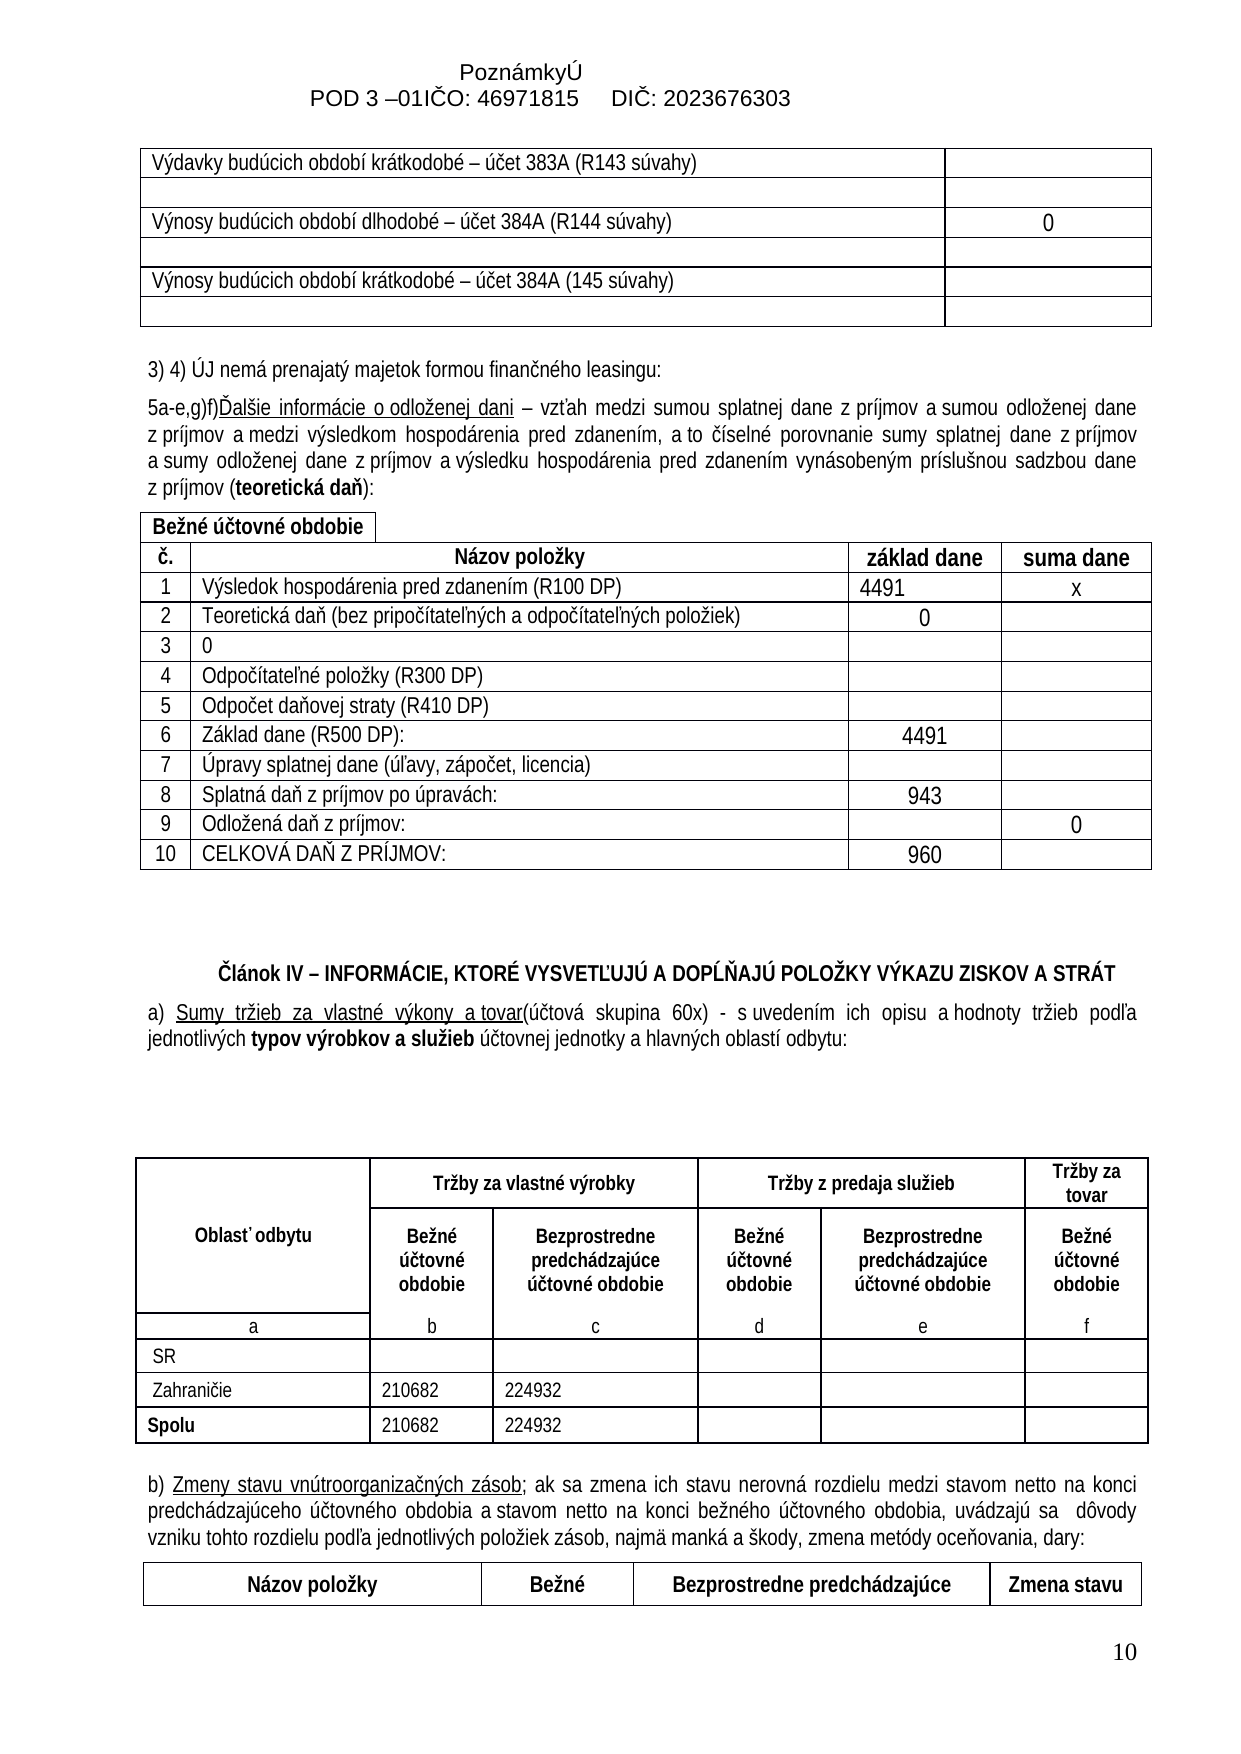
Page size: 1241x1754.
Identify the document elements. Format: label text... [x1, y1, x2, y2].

table_cell Výsledok hospodárenia pred zdanením (R100 DP) [191, 573, 848, 601]
table_cell [699, 1408, 820, 1442]
table_cell 0 [1002, 810, 1151, 839]
table_cell 4 [141, 662, 190, 691]
table_cell [946, 268, 1151, 296]
table_header Bezprostredne predchádzajúce [634, 1563, 989, 1605]
table_cell [1002, 840, 1151, 869]
table_cell Teoretická daň (bez pripočítateľných a odpočítateľných položiek) [191, 603, 848, 631]
table_cell Zahraničie [137, 1373, 369, 1406]
table_header Zmena stavu [991, 1563, 1141, 1605]
table_cell Spolu [137, 1408, 369, 1442]
table_cell b [371, 1312, 492, 1338]
table_cell [1026, 1373, 1147, 1406]
table_cell [141, 238, 944, 266]
table_cell 943 [849, 781, 1001, 809]
table_cell 224932 [494, 1408, 697, 1442]
table_cell [1002, 781, 1151, 809]
table_cell [699, 1340, 820, 1372]
table_cell [1002, 662, 1151, 691]
text Článok IV – INFORMÁCIE, KTORÉ VYSVETĽUJÚ A DOPĹŇAJÚ POLOŽKY VÝKAZU ZISKOV A STRÁT [148, 960, 1186, 986]
table_cell [946, 297, 1151, 326]
table_header Bežné [482, 1563, 633, 1605]
table_header Názov položky [144, 1563, 481, 1605]
table_cell základ dane [849, 543, 1001, 572]
table_cell c [494, 1312, 697, 1338]
table_cell Základ dane (R500 DP): [191, 721, 848, 750]
table_cell [946, 238, 1151, 266]
table_header Bežné účtovné obdobie [141, 513, 375, 542]
text 5a-e,g)f)Ďalšie informácie o odloženej dani – vzťah medzi sumou splatnej dane z príjmov a sumou odloženej dane z príjmov a medzi výsledkom hospodárenia pred zdanením, a to číselné porovnanie sumy splatnej dane z príjmov a sumy odloženej dane z príjmov a výsledku hospodárenia pred zdanením vynásobeným príslušnou sadzbou dane z príjmov (teoretická daň): [148, 394, 1137, 500]
table_cell [494, 1340, 697, 1372]
table_cell Výnosy budúcich období krátkodobé – účet 384A (145 súvahy) [141, 268, 944, 296]
table_cell [946, 178, 1151, 207]
table_cell [371, 1340, 492, 1372]
table_cell Názov položky [191, 543, 848, 572]
table_cell 210682 [371, 1373, 492, 1406]
table_cell 224932 [494, 1373, 697, 1406]
table_cell 0 [849, 603, 1001, 631]
table_cell CELKOVÁ DAŇ Z PRÍJMOV: [191, 840, 848, 869]
table_cell [822, 1340, 1024, 1372]
text a) Sumy tržieb za vlastné výkony a tovar(účtová skupina 60x) - s uvedením ich opisu a hodnoty tržieb podľa jednotlivých typov výrobkov a služieb účtovnej jednotky a hlavných oblastí odbytu: [148, 999, 1137, 1051]
table_cell [141, 297, 944, 326]
table_cell Bezprostredne predchádzajúce účtovné obdobie [822, 1209, 1024, 1312]
table_cell 5 [141, 692, 190, 720]
table_cell 7 [141, 751, 190, 779]
table_cell [849, 751, 1001, 779]
table_cell Výdavky budúcich období krátkodobé – účet 383A (R143 súvahy) [141, 149, 944, 177]
table_cell f [1026, 1312, 1147, 1338]
table_cell 960 [849, 840, 1001, 869]
table_cell Bezprostredne predchádzajúce účtovné obdobie [494, 1209, 697, 1312]
table_cell SR [137, 1340, 369, 1372]
table_cell Bežné účtovné obdobie [1026, 1209, 1147, 1312]
table_cell [946, 149, 1151, 177]
table_cell Bežné účtovné obdobie [699, 1209, 820, 1312]
table_cell 10 [141, 840, 190, 869]
table_cell [1002, 692, 1151, 720]
table_cell 4491 [849, 721, 1001, 750]
table_cell [1026, 1408, 1147, 1442]
table_cell e [822, 1312, 1024, 1338]
table_cell 4491 [849, 573, 1001, 601]
table_cell [141, 178, 944, 207]
table_cell č. [141, 543, 190, 572]
table_cell Výnosy budúcich období dlhodobé – účet 384A (R144 súvahy) [141, 208, 944, 237]
table_cell 2 [141, 603, 190, 631]
table_cell [822, 1408, 1024, 1442]
text b) Zmeny stavu vnútroorganizačných zásob; ak sa zmena ich stavu nerovná rozdielu medzi stavom netto na konci predchádzajúceho účtovného obdobia a stavom netto na konci bežného účtovného obdobia, uvádzajú sa dôvody vzniku tohto rozdielu podľa jednotlivých položiek zásob, najmä manká a škody, zmena metódy oceňovania, dary: [148, 1471, 1137, 1550]
table_cell 8 [141, 781, 190, 809]
table_cell x [1002, 573, 1151, 601]
table_cell d [699, 1312, 820, 1338]
table_cell suma dane [1002, 543, 1151, 572]
table_cell 6 [141, 721, 190, 750]
table_cell Odpočítateľné položky (R300 DP) [191, 662, 848, 691]
table_cell [849, 692, 1001, 720]
table_cell [822, 1373, 1024, 1406]
table_cell 9 [141, 810, 190, 839]
table_header Tržby za vlastné výrobky [371, 1159, 697, 1207]
table_cell [699, 1373, 820, 1406]
table_header Tržby z predaja služieb [699, 1159, 1024, 1207]
table_header Oblasť odbytu [137, 1159, 369, 1312]
table_cell [1002, 721, 1151, 750]
table_cell [1026, 1340, 1147, 1372]
table_cell [1002, 751, 1151, 779]
table_cell 3 [141, 632, 190, 661]
text 3) 4) ÚJ nemá prenajatý majetok formou finančného leasingu: [148, 356, 1137, 382]
table_cell [849, 632, 1001, 661]
table_cell Bežné účtovné obdobie [371, 1209, 492, 1312]
table_cell 210682 [371, 1408, 492, 1442]
table_cell a [137, 1314, 369, 1338]
table_cell Splatná daň z príjmov po úpravách: [191, 781, 848, 809]
table_cell [1002, 603, 1151, 631]
table_cell Odložená daň z príjmov: [191, 810, 848, 839]
table_cell [849, 662, 1001, 691]
table_cell [1002, 632, 1151, 661]
table_cell Úpravy splatnej dane (úľavy, zápočet, licencia) [191, 751, 848, 779]
table_cell [849, 810, 1001, 839]
table_cell Odpočet daňovej straty (R410 DP) [191, 692, 848, 720]
table_cell 0 [946, 208, 1151, 237]
table_header Tržby za tovar [1026, 1159, 1147, 1207]
table_cell 0 [191, 632, 848, 661]
table_header [376, 512, 1152, 542]
table_cell 1 [141, 573, 190, 601]
